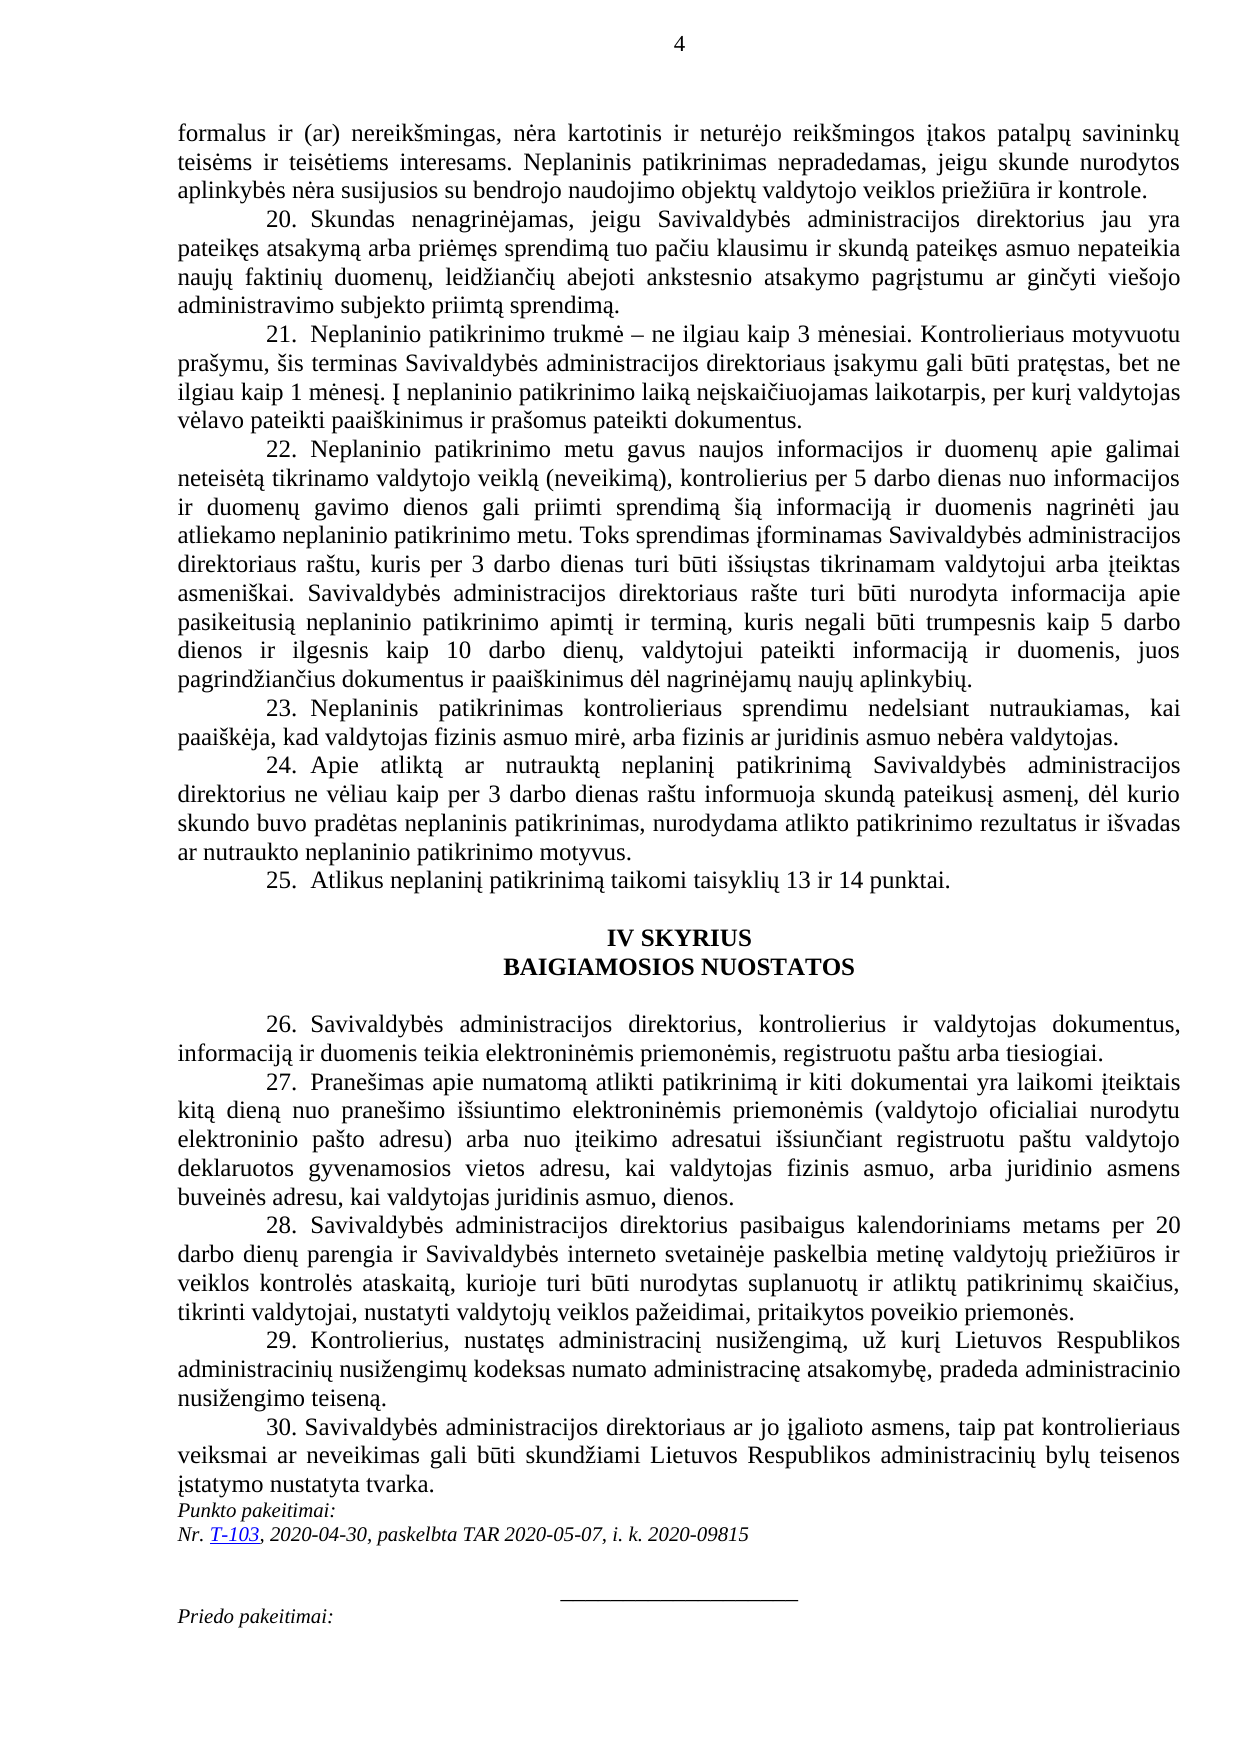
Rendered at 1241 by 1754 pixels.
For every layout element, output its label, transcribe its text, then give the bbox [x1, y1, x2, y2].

text 20. Skundas nenagrinėjamas, jeigu Savivaldybės administracijos direktorius jau yra pateikęs atsakymą arba priėmęs sprendimą tuo pačiu klausimu ir skundą pateikęs asmuo nepateikia naujų faktinių duomenų, leidžiančių abejoti ankstesnio atsakymo pagrįstumu ar ginčyti viešojo administravimo subjekto priimtą sprendimą. [177, 204, 1181, 319]
text 24. Apie atliktą ar nutrauktą neplaninį patikrinimą Savivaldybės administracijos direktorius ne vėliau kaip per 3 darbo dienas raštu informuoja skundą pateikusį asmenį, dėl kurio skundo buvo pradėtas neplaninis patikrinimas, nurodydama atlikto patikrinimo rezultatus ir išvadas ar nutraukto neplaninio patikrinimo motyvus. [177, 751, 1181, 866]
text 22. Neplaninio patikrinimo metu gavus naujos informacijos ir duomenų apie galimai neteisėtą tikrinamo valdytojo veiklą (neveikimą), kontrolierius per 5 darbo dienas nuo informacijos ir duomenų gavimo dienos gali priimti sprendimą šią informaciją ir duomenis nagrinėti jau atliekamo neplaninio patikrinimo metu. Toks sprendimas įforminamas Savivaldybės administracijos direktoriaus raštu, kuris per 3 darbo dienas turi būti išsiųstas tikrinamam valdytojui arba įteiktas asmeniškai. Savivaldybės administracijos direktoriaus rašte turi būti nurodyta informacija apie pasikeitusią neplaninio patikrinimo apimtį ir terminą, kuris negali būti trumpesnis kaip 5 darbo dienos ir ilgesnis kaip 10 darbo dienų, valdytojui pateikti informaciją ir duomenis, juos pagrindžiančius dokumentus ir paaiškinimus dėl nagrinėjamų naujų aplinkybių. [177, 434, 1181, 693]
text 25. Atlikus neplaninį patikrinimą taikomi taisyklių 13 ir 14 punktai. [177, 866, 1181, 894]
text BAIGIAMOSIOS NUOSTATOS [177, 952, 1181, 981]
text ___________________ [177, 1575, 1181, 1604]
text 30. Savivaldybės administracijos direktoriaus ar jo įgalioto asmens, taip pat kontrolieriaus veiksmai ar neveikimas gali būti skundžiami Lietuvos Respublikos administracinių bylų teisenos įstatymo nustatyta tvarka. [177, 1412, 1181, 1498]
text 23. Neplaninis patikrinimas kontrolieriaus sprendimu nedelsiant nutraukiamas, kai paaiškėja, kad valdytojas fizinis asmuo mirė, arba fizinis ar juridinis asmuo nebėra valdytojas. [177, 693, 1181, 751]
text 28. Savivaldybės administracijos direktorius pasibaigus kalendoriniams metams per 20 darbo dienų parengia ir Savivaldybės interneto svetainėje paskelbia metinę valdytojų priežiūros ir veiklos kontrolės ataskaitą, kurioje turi būti nurodytas suplanuotų ir atliktų patikrinimų skaičius, tikrinti valdytojai, nustatyti valdytojų veiklos pažeidimai, pritaikytos poveikio priemonės. [177, 1211, 1181, 1326]
text 21. Neplaninio patikrinimo trukmė – ne ilgiau kaip 3 mėnesiai. Kontrolieriaus motyvuotu prašymu, šis terminas Savivaldybės administracijos direktoriaus įsakymu gali būti pratęstas, bet ne ilgiau kaip 1 mėnesį. Į neplaninio patikrinimo laiką neįskaičiuojamas laikotarpis, per kurį valdytojas vėlavo pateikti paaiškinimus ir prašomus pateikti dokumentus. [177, 319, 1181, 434]
text Punkto pakeitimai: [177, 1498, 1181, 1522]
text IV SKYRIUS [177, 923, 1181, 952]
text formalus ir (ar) nereikšmingas, nėra kartotinis ir neturėjo reikšmingos įtakos patalpų savininkų teisėms ir teisėtiems interesams. Neplaninis patikrinimas nepradedamas, jeigu skunde nurodytos aplinkybės nėra susijusios su bendrojo naudojimo objektų valdytojo veiklos priežiūra ir kontrole. [177, 118, 1181, 204]
text 27. Pranešimas apie numatomą atlikti patikrinimą ir kiti dokumentai yra laikomi įteiktais kitą dieną nuo pranešimo išsiuntimo elektroninėmis priemonėmis (valdytojo oficialiai nurodytu elektroninio pašto adresu) arba nuo įteikimo adresatui išsiunčiant registruotu paštu valdytojo deklaruotos gyvenamosios vietos adresu, kai valdytojas fizinis asmuo, arba juridinio asmens buveinės adresu, kai valdytojas juridinis asmuo, dienos. [177, 1067, 1181, 1211]
text 29. Kontrolierius, nustatęs administracinį nusižengimą, už kurį Lietuvos Respublikos administracinių nusižengimų kodeksas numato administracinę atsakomybę, pradeda administracinio nusižengimo teiseną. [177, 1326, 1181, 1412]
text Priedo pakeitimai: [177, 1604, 1181, 1628]
text Nr. T-103, 2020-04-30, paskelbta TAR 2020-05-07, i. k. 2020-09815 [177, 1522, 1181, 1546]
text 26. Savivaldybės administracijos direktorius, kontrolierius ir valdytojas dokumentus, informaciją ir duomenis teikia elektroninėmis priemonėmis, registruotu paštu arba tiesiogiai. [177, 1009, 1181, 1067]
